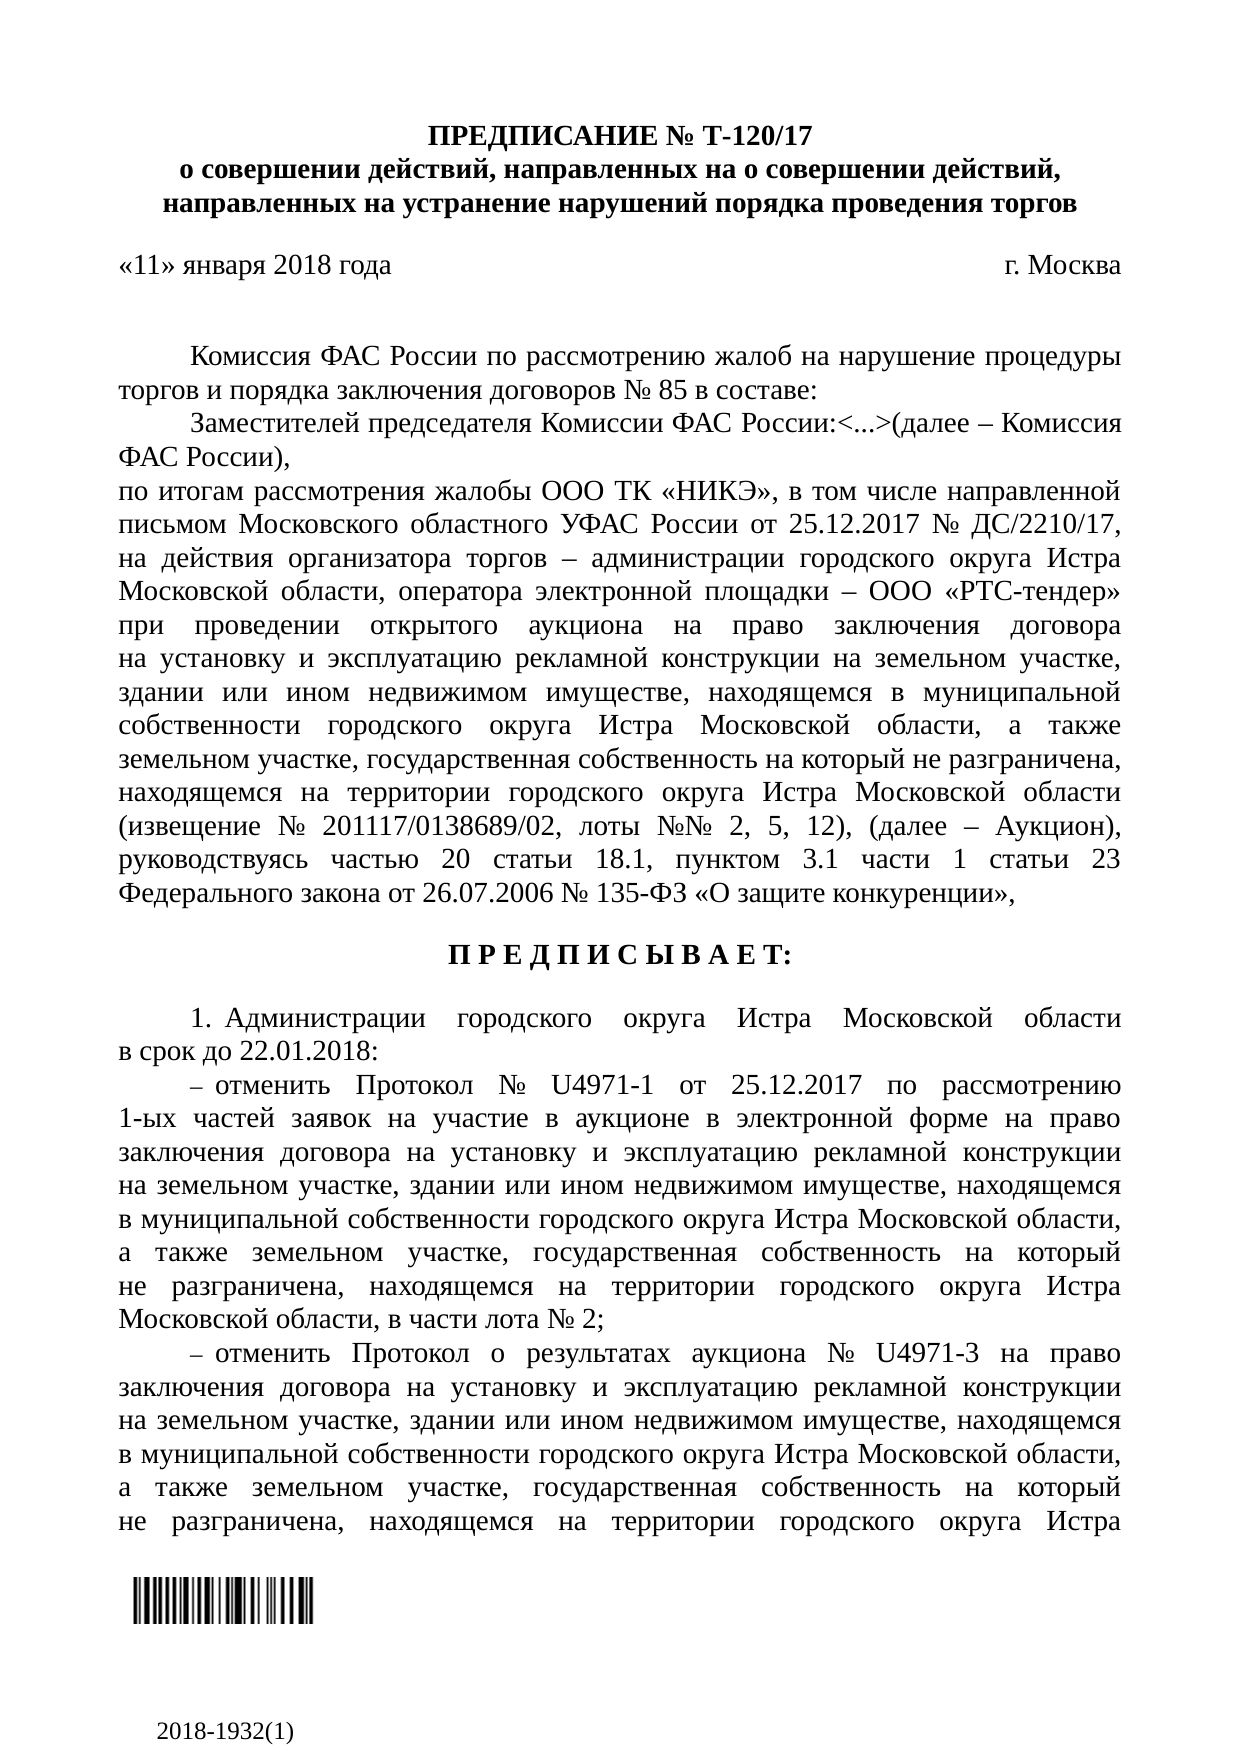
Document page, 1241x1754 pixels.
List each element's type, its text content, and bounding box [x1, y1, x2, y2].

picture [118, 1577, 331, 1624]
text Заместителей председателя Комиссии ФАС России:<...>(далее – Комиссия ФАС России), [118, 406, 1122, 473]
text по итогам рассмотрения жалобы ООО ТК «НИКЭ», в том числе направленной письмом Московского областного УФАС России от 25.12.2017 № ДC/2210/17, на действия организатора торгов – администрации городского округа Истра Московской области, оператора электронной площадки – ООО «РТС-тендер» при проведении открытого аукциона на право заключения договора на установку и эксплуатацию рекламной конструкции на земельном участке, здании или ином недвижимом имуществе, находящемся в муниципальной собственности городского округа Истра Московской области, а также земельном участке, государственная собственность на который не разграничена, находящемся на территории городского округа Истра Московской области (извещение № 201117/0138689/02, лоты №№ 2, 5, 12), (далее – Аукцион), руководствуясь частью 20 статьи 18.1, пунктом 3.1 части 1 статьи 23 Федерального закона от 26.07.2006 № 135-ФЗ «О защите конкуренции», [118, 473, 1122, 909]
text «11» января 2018 года г. Москва [118, 247, 1122, 281]
text – отменить Протокол № U4971-1 от 25.12.2017 по рассмотрению 1-ых частей заявок на участие в аукционе в электронной форме на право заключения договора на установку и эксплуатацию рекламной конструкции на земельном участке, здании или ином недвижимом имуществе, находящемся в муниципальной собственности городского округа Истра Московской области, а также земельном участке, государственная собственность на который не разграничена, находящемся на территории городского округа Истра Московской области, в части лота № 2; [118, 1067, 1122, 1335]
text 1. Администрации городского округа Истра Московской области в срок до 22.01.2018: [118, 1000, 1122, 1067]
text ПРЕДПИСАНИЕ № Т-120/17 о совершении действий, направленных на о совершении действий, направленных на устранение нарушений порядка проведения торгов [118, 118, 1122, 219]
text Комиссия ФАС России по рассмотрению жалоб на нарушение процедуры торгов и порядка заключения договоров № 85 в составе: [118, 338, 1122, 406]
text П Р Е Д П И С Ы В А Е Т: [118, 937, 1122, 971]
text – отменить Протокол о результатах аукциона № U4971-3 на право заключения договора на установку и эксплуатацию рекламной конструкции на земельном участке, здании или ином недвижимом имуществе, находящемся в муниципальной собственности городского округа Истра Московской области, а также земельном участке, государственная собственность на который не разграничена, находящемся на территории городского округа Истра [118, 1335, 1122, 1536]
